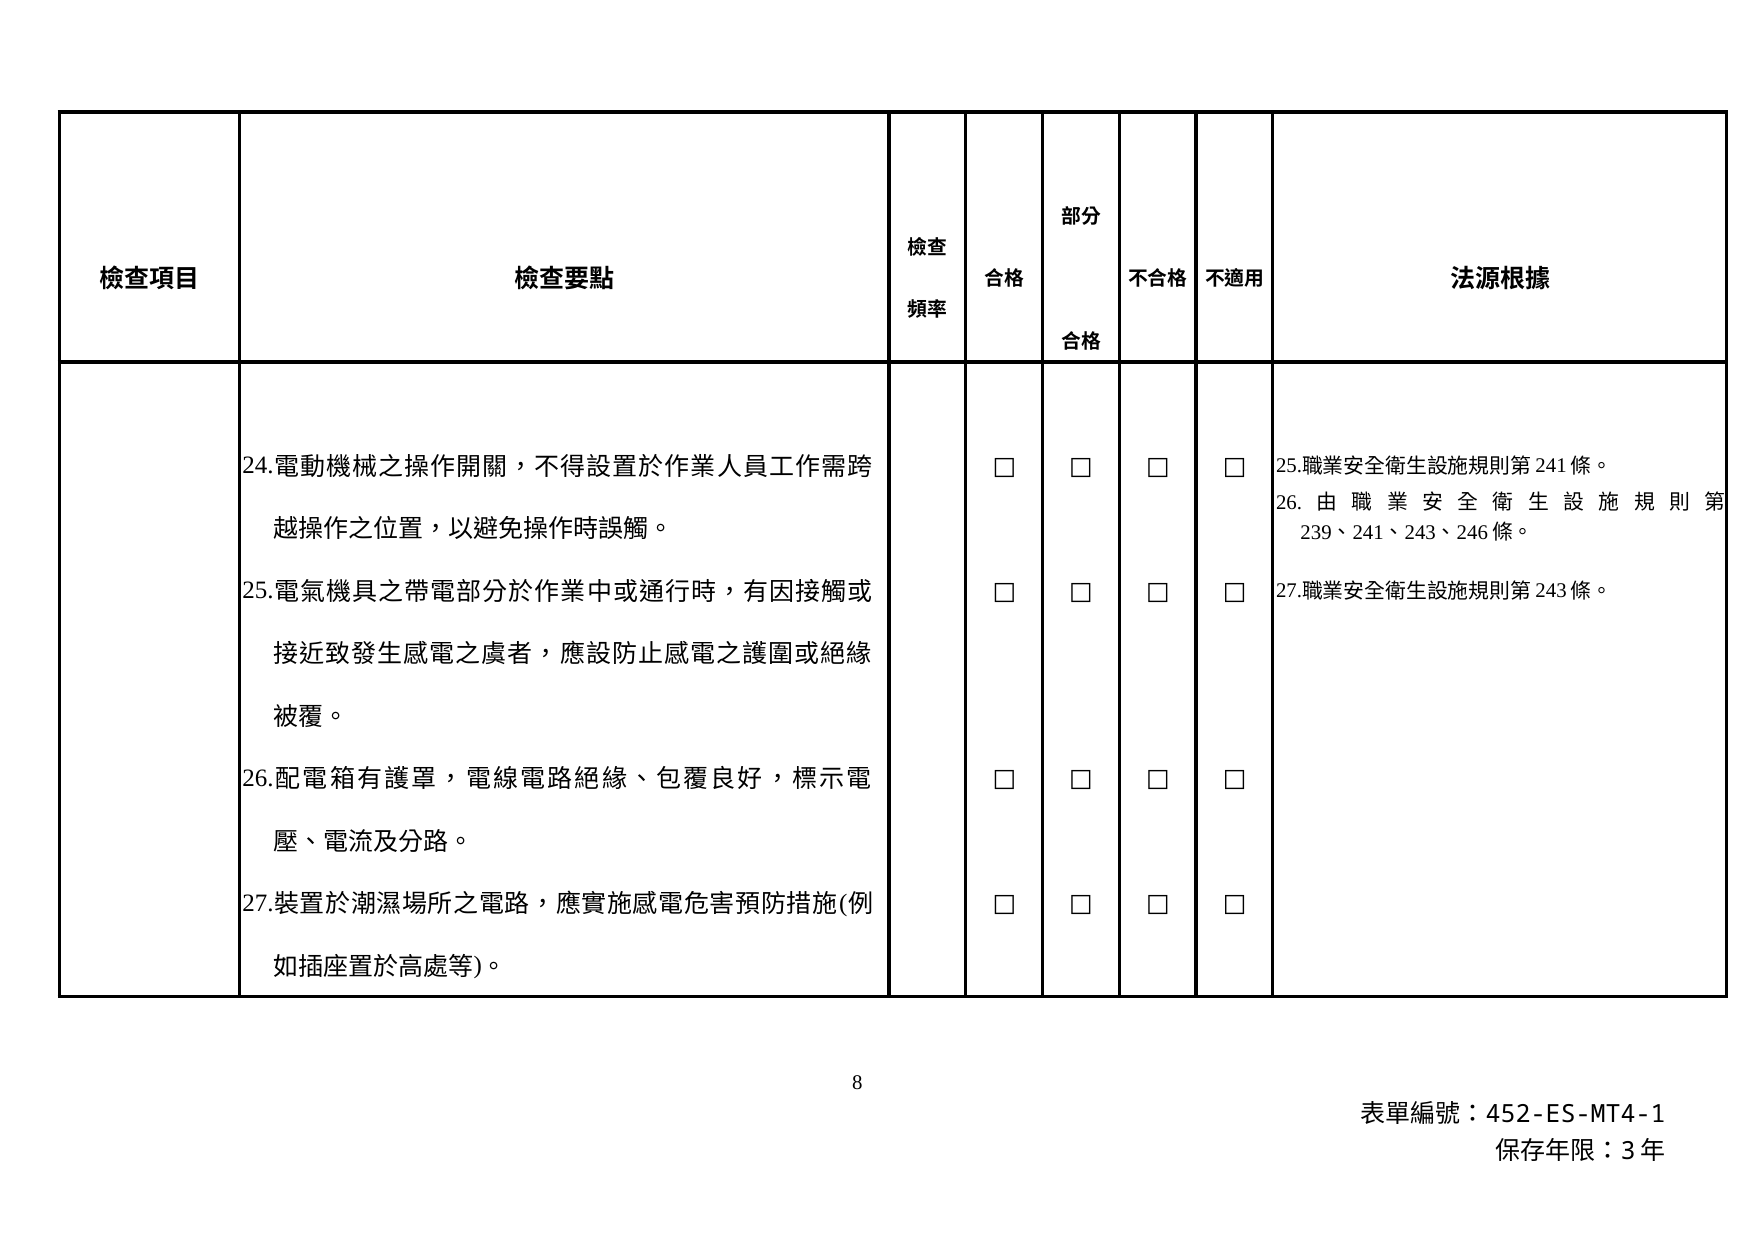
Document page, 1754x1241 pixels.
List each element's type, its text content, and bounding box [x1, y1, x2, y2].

table_header 檢查要點 [241, 114, 887, 360]
table_cell 25.職業安全衛生設施規則第241條。 26.由職業安全衛生設施規則第239、241、243、246條。 27.職業安全衛生設施規則第243條。 [1274, 364, 1725, 995]
table_header 部分 合格 [1044, 114, 1118, 360]
table_cell □ □ □ □ [1198, 364, 1271, 995]
table_header 合格 [967, 114, 1041, 360]
table_cell 24.電動機械之操作開關，不得設置於作業人員工作需跨越操作之位置，以避免操作時誤觸。 25.電氣機具之帶電部分於作業中或通行時，有因接觸或接近致發生感電之虞者，應設防止感電之護圍或絕緣被覆。 26.配電箱有護罩，電線電路絕緣、包覆良好，標示電壓、電流及分路。 27.裝置於潮濕場所之電路，應實施感電危害預防措施(例如插座置於高處等)。 [241, 364, 887, 995]
table_header 檢查項目 [61, 114, 238, 360]
table_header 不適用 [1198, 114, 1271, 360]
table_cell [61, 364, 238, 995]
table_header 不合格 [1121, 114, 1194, 360]
table_cell □ □ □ □ [967, 364, 1041, 995]
table_cell [891, 364, 964, 995]
table_header 法源根據 [1274, 114, 1725, 360]
table_header 檢查 頻率 [891, 114, 964, 360]
table_cell □ □ □ □ [1044, 364, 1118, 995]
table_cell □ □ □ □ [1121, 364, 1194, 995]
